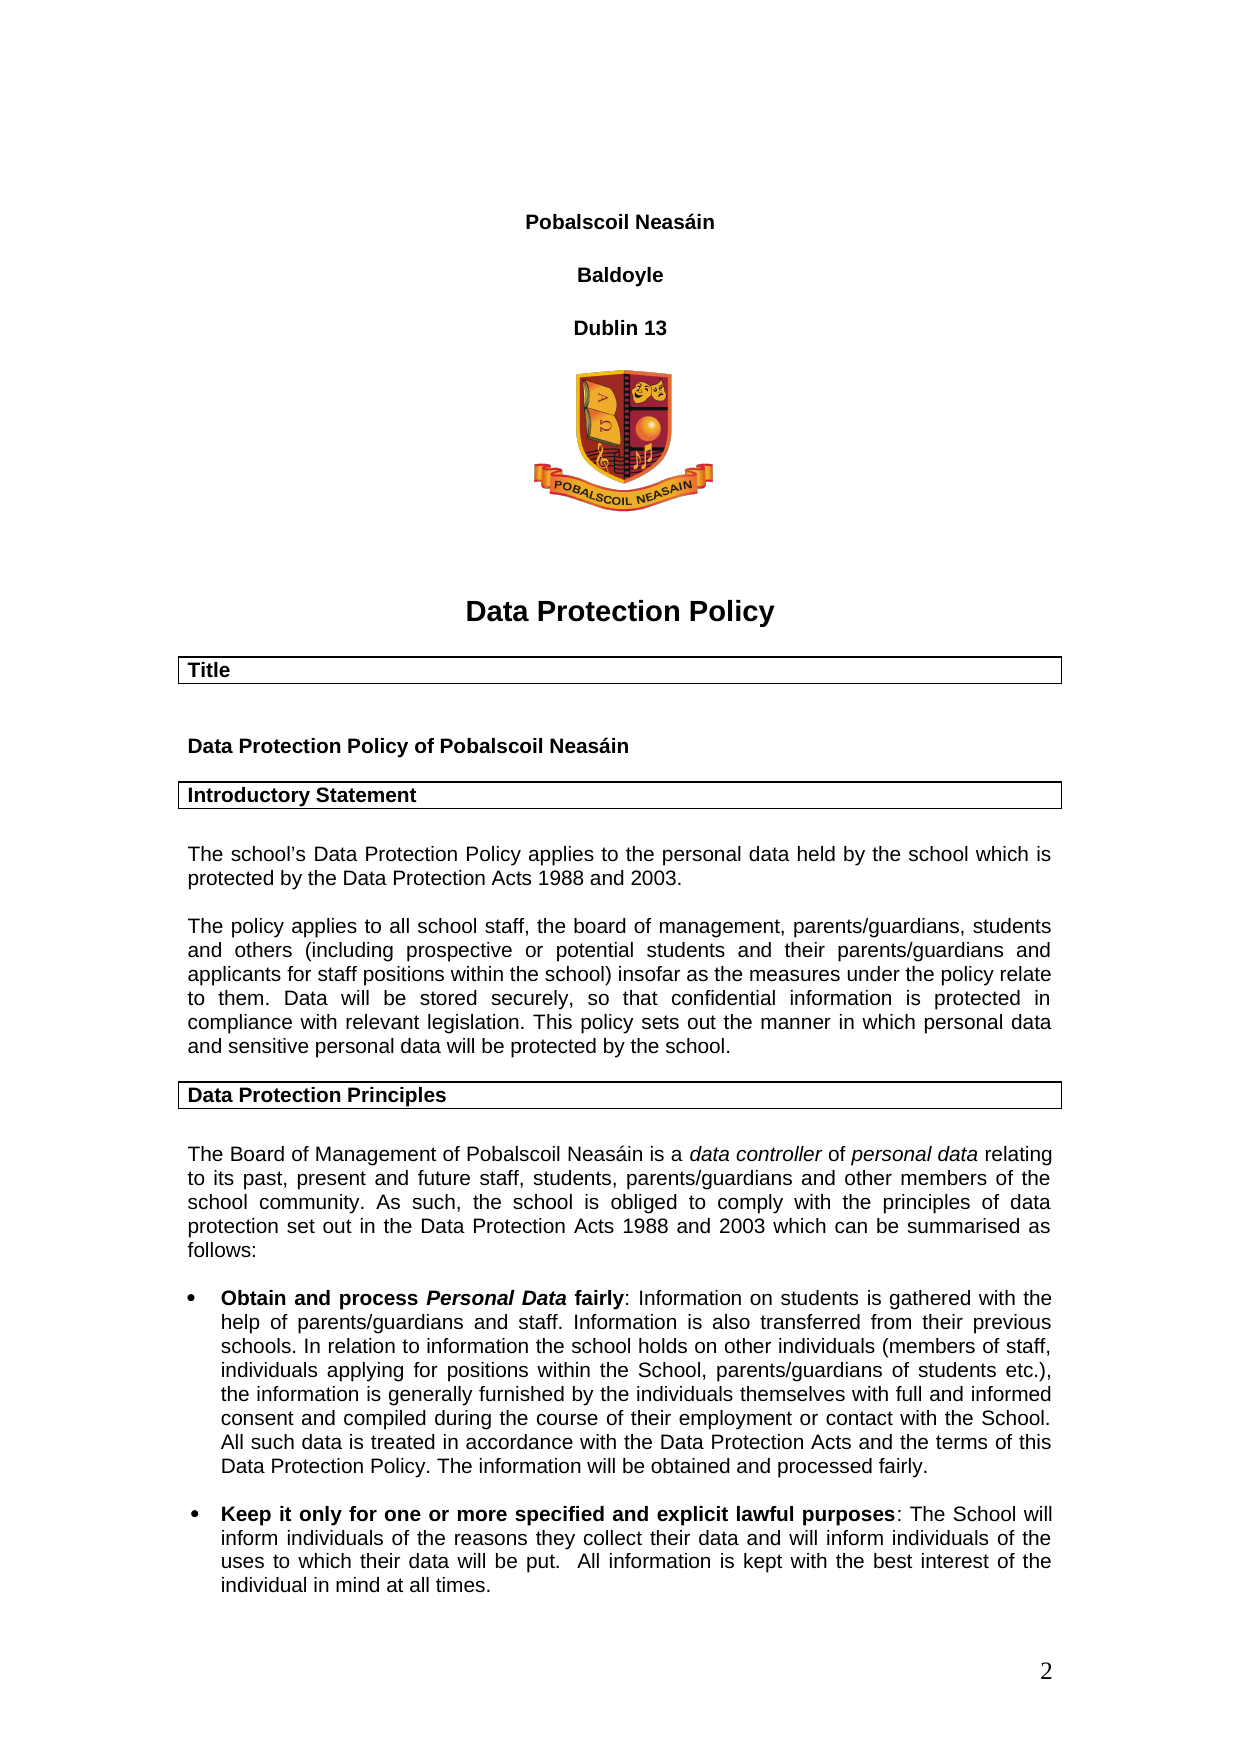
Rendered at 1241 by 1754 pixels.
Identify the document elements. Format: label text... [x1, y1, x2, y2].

list Keep it only for one or more specified and explicit lawful purposes: The School will inform individuals of the reasons they collect their data and will inform individuals of the uses to which their data will be put. All information is kept with the best interest of the individual in mind at all times. [191, 1501, 1053, 1597]
text The school’s Data Protection Policy applies to the personal data held by the school which is protected by the Data Protection Acts 1988 and 2003. [187, 842, 1053, 890]
text Title [179, 658, 1061, 683]
list Obtain and process Personal Data fairly: Information on students is gathered with the help of parents/guardians and staff. Information is also transferred from their previous schools. In relation to information the school holds on other individuals (members of staff, individuals applying for positions within the School, parents/guardians of students etc.), the information is generally furnished by the individuals themselves with full and informed consent and compiled during the course of their employment or contact with the School. All such data is treated in accordance with the Data Protection Acts and the terms of this Data Protection Policy. The information will be obtained and processed fairly. [187, 1286, 1053, 1477]
text Introductory Statement [179, 783, 1061, 808]
text The policy applies to all school staff, the board of management, parents/guardians, students and others (including prospective or potential students and their parents/guardians and applicants for staff positions within the school) insofar as the measures under the policy relate to them. Data will be stored securely, so that confidential information is protected in compliance with relevant legislation. This policy sets out the manner in which personal data and sensitive personal data will be protected by the school. [187, 914, 1053, 1057]
text Dublin 13 [187, 316, 1053, 340]
text Data Protection Policy [187, 594, 1053, 627]
text Data Protection Principles [179, 1083, 1061, 1108]
text Baldoyle [187, 263, 1053, 287]
text Data Protection Policy of Pobalscoil Neasáin [187, 733, 1053, 757]
picture [517, 369, 723, 512]
text The Board of Management of Pobalscoil Neasáin is a data controller of personal data relating to its past, present and future staff, students, parents/guardians and other members of the school community. As such, the school is obliged to comply with the principles of data protection set out in the Data Protection Acts 1988 and 2003 which can be summarised as follows: [187, 1142, 1053, 1262]
text Pobalscoil Neasáin [187, 210, 1053, 234]
